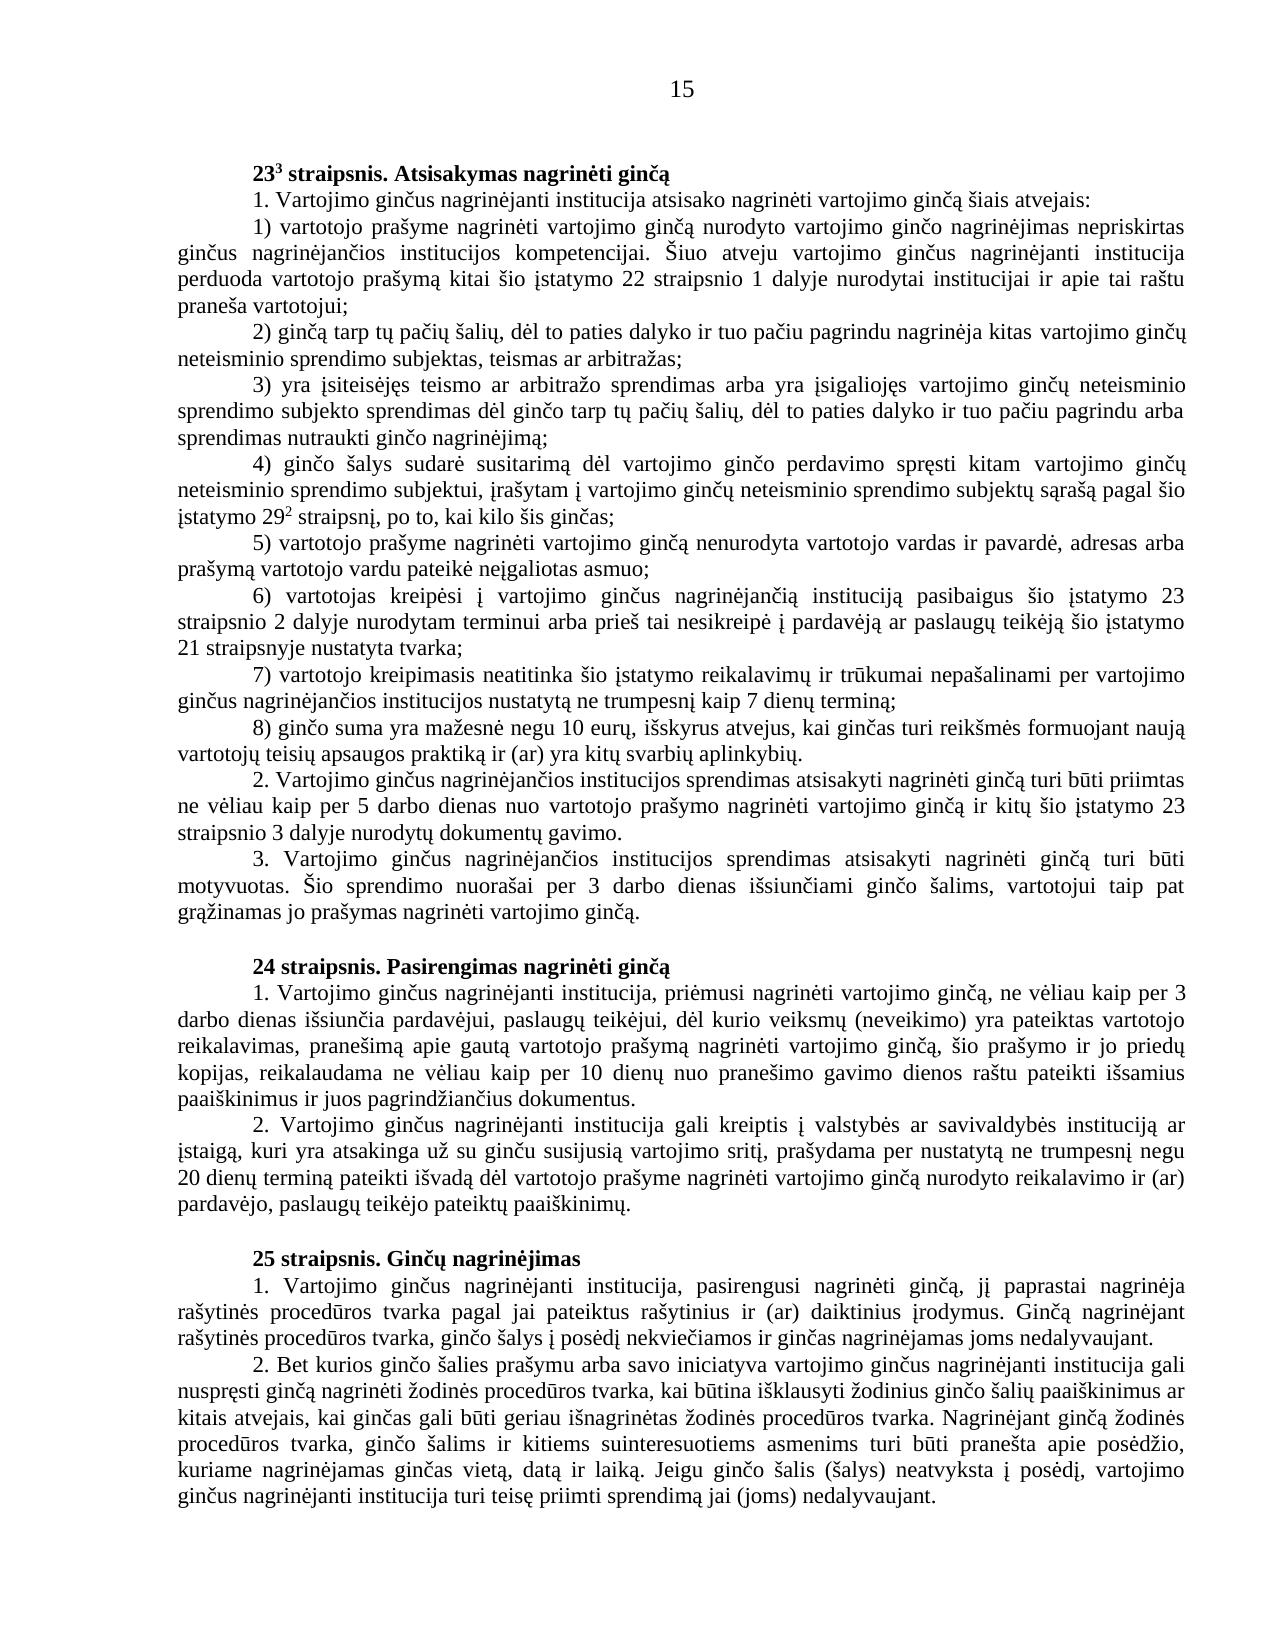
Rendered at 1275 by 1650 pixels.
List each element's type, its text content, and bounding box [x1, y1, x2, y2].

text 1. Vartojimo ginčus nagrinėjanti institucija, priėmusi nagrinėti vartojimo ginčą, ne vėliau kaip per 3 darbo dienas išsiunčia pardavėjui, paslaugų teikėjui, dėl kurio veiksmų (neveikimo) yra pateiktas vartotojo reikalavimas, pranešimą apie gautą vartotojo prašymą nagrinėti vartojimo ginčą, šio prašymo ir jo priedų kopijas, reikalaudama ne vėliau kaip per 10 dienų nuo pranešimo gavimo dienos raštu pateikti išsamius paaiškinimus ir juos pagrindžiančius dokumentus. [177, 979, 1186, 1111]
text 8) ginčo suma yra mažesnė negu 10 eurų, išskyrus atvejus, kai ginčas turi reikšmės formuojant naują vartotojų teisių apsaugos praktiką ir (ar) yra kitų svarbių aplinkybių. [177, 713, 1186, 766]
text 3. Vartojimo ginčus nagrinėjančios institucijos sprendimas atsisakyti nagrinėti ginčą turi būti motyvuotas. Šio sprendimo nuorašai per 3 darbo dienas išsiunčiami ginčo šalims, vartotojui taip pat grąžinamas jo prašymas nagrinėti vartojimo ginčą. [177, 845, 1186, 924]
text 1) vartotojo prašyme nagrinėti vartojimo ginčą nurodyto vartojimo ginčo nagrinėjimas nepriskirtas ginčus nagrinėjančios institucijos kompetencijai. Šiuo atveju vartojimo ginčus nagrinėjanti institucija perduoda vartotojo prašymą kitai šio įstatymo 22 straipsnio 1 dalyje nurodytai institucijai ir apie tai raštu praneša vartotojui; [177, 213, 1186, 318]
text 233 straipsnis. Atsisakymas nagrinėti ginčą [177, 160, 1186, 186]
text 2) ginčą tarp tų pačių šalių, dėl to paties dalyko ir tuo pačiu pagrindu nagrinėja kitas vartojimo ginčų neteisminio sprendimo subjektas, teismas ar arbitražas; [177, 318, 1186, 371]
text 2. Bet kurios ginčo šalies prašymu arba savo iniciatyva vartojimo ginčus nagrinėjanti institucija gali nuspręsti ginčą nagrinėti žodinės procedūros tvarka, kai būtina išklausyti žodinius ginčo šalių paaiškinimus ar kitais atvejais, kai ginčas gali būti geriau išnagrinėtas žodinės procedūros tvarka. Nagrinėjant ginčą žodinės procedūros tvarka, ginčo šalims ir kitiems suinteresuotiems asmenims turi būti pranešta apie posėdžio, kuriame nagrinėjamas ginčas vietą, datą ir laiką. Jeigu ginčo šalis (šalys) neatvyksta į posėdį, vartojimo ginčus nagrinėjanti institucija turi teisę priimti sprendimą jai (joms) nedalyvaujant. [177, 1351, 1186, 1509]
text 3) yra įsiteisėjęs teismo ar arbitražo sprendimas arba yra įsigaliojęs vartojimo ginčų neteisminio sprendimo subjekto sprendimas dėl ginčo tarp tų pačių šalių, dėl to paties dalyko ir tuo pačiu pagrindu arba sprendimas nutraukti ginčo nagrinėjimą; [177, 371, 1186, 450]
text 1. Vartojimo ginčus nagrinėjanti institucija, pasirengusi nagrinėti ginčą, jį paprastai nagrinėja rašytinės procedūros tvarka pagal jai pateiktus rašytinius ir (ar) daiktinius įrodymus. Ginčą nagrinėjant rašytinės procedūros tvarka, ginčo šalys į posėdį nekviečiamos ir ginčas nagrinėjamas joms nedalyvaujant. [177, 1272, 1186, 1351]
text 6) vartotojas kreipėsi į vartojimo ginčus nagrinėjančią instituciją pasibaigus šio įstatymo 23 straipsnio 2 dalyje nurodytam terminui arba prieš tai nesikreipė į pardavėją ar paslaugų teikėją šio įstatymo 21 straipsnyje nustatyta tvarka; [177, 582, 1186, 661]
text 7) vartotojo kreipimasis neatitinka šio įstatymo reikalavimų ir trūkumai nepašalinami per vartojimo ginčus nagrinėjančios institucijos nustatytą ne trumpesnį kaip 7 dienų terminą; [177, 661, 1186, 713]
text 5) vartotojo prašyme nagrinėti vartojimo ginčą nenurodyta vartotojo vardas ir pavardė, adresas arba prašymą vartotojo vardu pateikė neįgaliotas asmuo; [177, 529, 1186, 582]
text 24 straipsnis. Pasirengimas nagrinėti ginčą [177, 953, 1186, 979]
text 1. Vartojimo ginčus nagrinėjanti institucija atsisako nagrinėti vartojimo ginčą šiais atvejais: [177, 186, 1186, 213]
text 4) ginčo šalys sudarė susitarimą dėl vartojimo ginčo perdavimo spręsti kitam vartojimo ginčų neteisminio sprendimo subjektui, įrašytam į vartojimo ginčų neteisminio sprendimo subjektų sąrašą pagal šio įstatymo 292 straipsnį, po to, kai kilo šis ginčas; [177, 450, 1186, 529]
text 25 straipsnis. Ginčų nagrinėjimas [177, 1245, 1186, 1272]
text 2. Vartojimo ginčus nagrinėjančios institucijos sprendimas atsisakyti nagrinėti ginčą turi būti priimtas ne vėliau kaip per 5 darbo dienas nuo vartotojo prašymo nagrinėti vartojimo ginčą ir kitų šio įstatymo 23 straipsnio 3 dalyje nurodytų dokumentų gavimo. [177, 766, 1186, 845]
text 2. Vartojimo ginčus nagrinėjanti institucija gali kreiptis į valstybės ar savivaldybės instituciją ar įstaigą, kuri yra atsakinga už su ginču susijusią vartojimo sritį, prašydama per nustatytą ne trumpesnį negu 20 dienų terminą pateikti išvadą dėl vartotojo prašyme nagrinėti vartojimo ginčą nurodyto reikalavimo ir (ar) pardavėjo, paslaugų teikėjo pateiktų paaiškinimų. [177, 1111, 1186, 1217]
